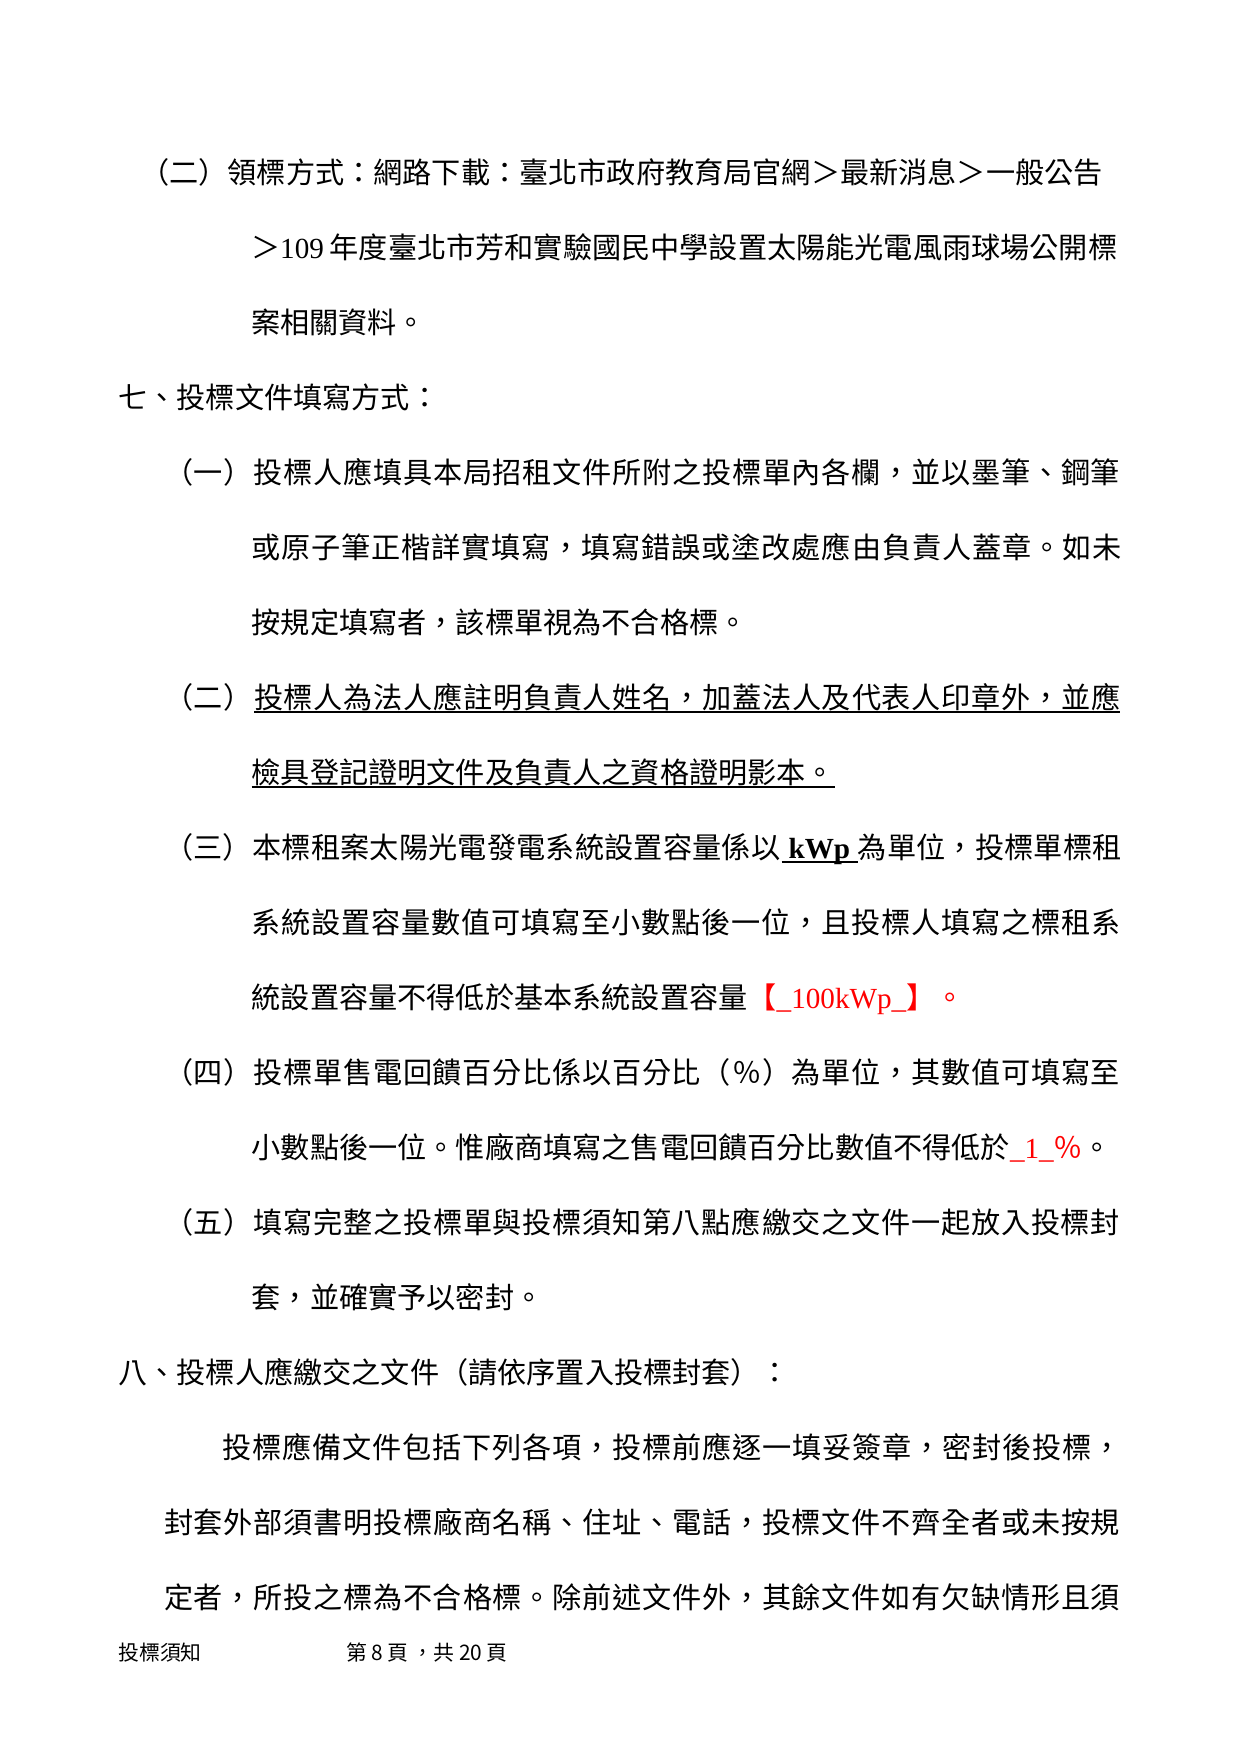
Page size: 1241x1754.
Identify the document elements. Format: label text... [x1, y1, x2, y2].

text （二）領標方式：網路下載：臺北市政府教育局官網＞最新消息＞一般公告＞109年度臺北市芳和實驗國民中學設置太陽能光電風雨球場公開標案相關資料。 [118, 127, 1122, 352]
text （五）填寫完整之投標單與投標須知第八點應繳交之文件一起放入投標封套，並確實予以密封。 [164, 1177, 1122, 1327]
text （二）投標人為法人應註明負責人姓名，加蓋法人及代表人印章外，並應檢具登記證明文件及負責人之資格證明影本。 [164, 652, 1122, 802]
text （三）本標租案太陽光電發電系統設置容量係以 kWp 為單位，投標單標租系統設置容量數值可填寫至小數點後一位，且投標人填寫之標租系統設置容量不得低於基本系統設置容量【_100kWp_】。 [164, 802, 1122, 1027]
text 投標應備文件包括下列各項，投標前應逐一填妥簽章，密封後投標，封套外部須書明投標廠商名稱、住址、電話，投標文件不齊全者或未按規定者，所投之標為不合格標。除前述文件外，其餘文件如有欠缺情形且須 [164, 1402, 1122, 1627]
text 七、投標文件填寫方式： [118, 352, 1122, 427]
text （四）投標單售電回饋百分比係以百分比（％）為單位，其數值可填寫至小數點後一位。惟廠商填寫之售電回饋百分比數值不得低於_1_％。 [164, 1027, 1122, 1177]
text 八、投標人應繳交之文件（請依序置入投標封套）： [118, 1327, 1122, 1402]
text （一）投標人應填具本局招租文件所附之投標單內各欄，並以墨筆、鋼筆或原子筆正楷詳實填寫，填寫錯誤或塗改處應由負責人蓋章。如未按規定填寫者，該標單視為不合格標。 [164, 427, 1122, 652]
